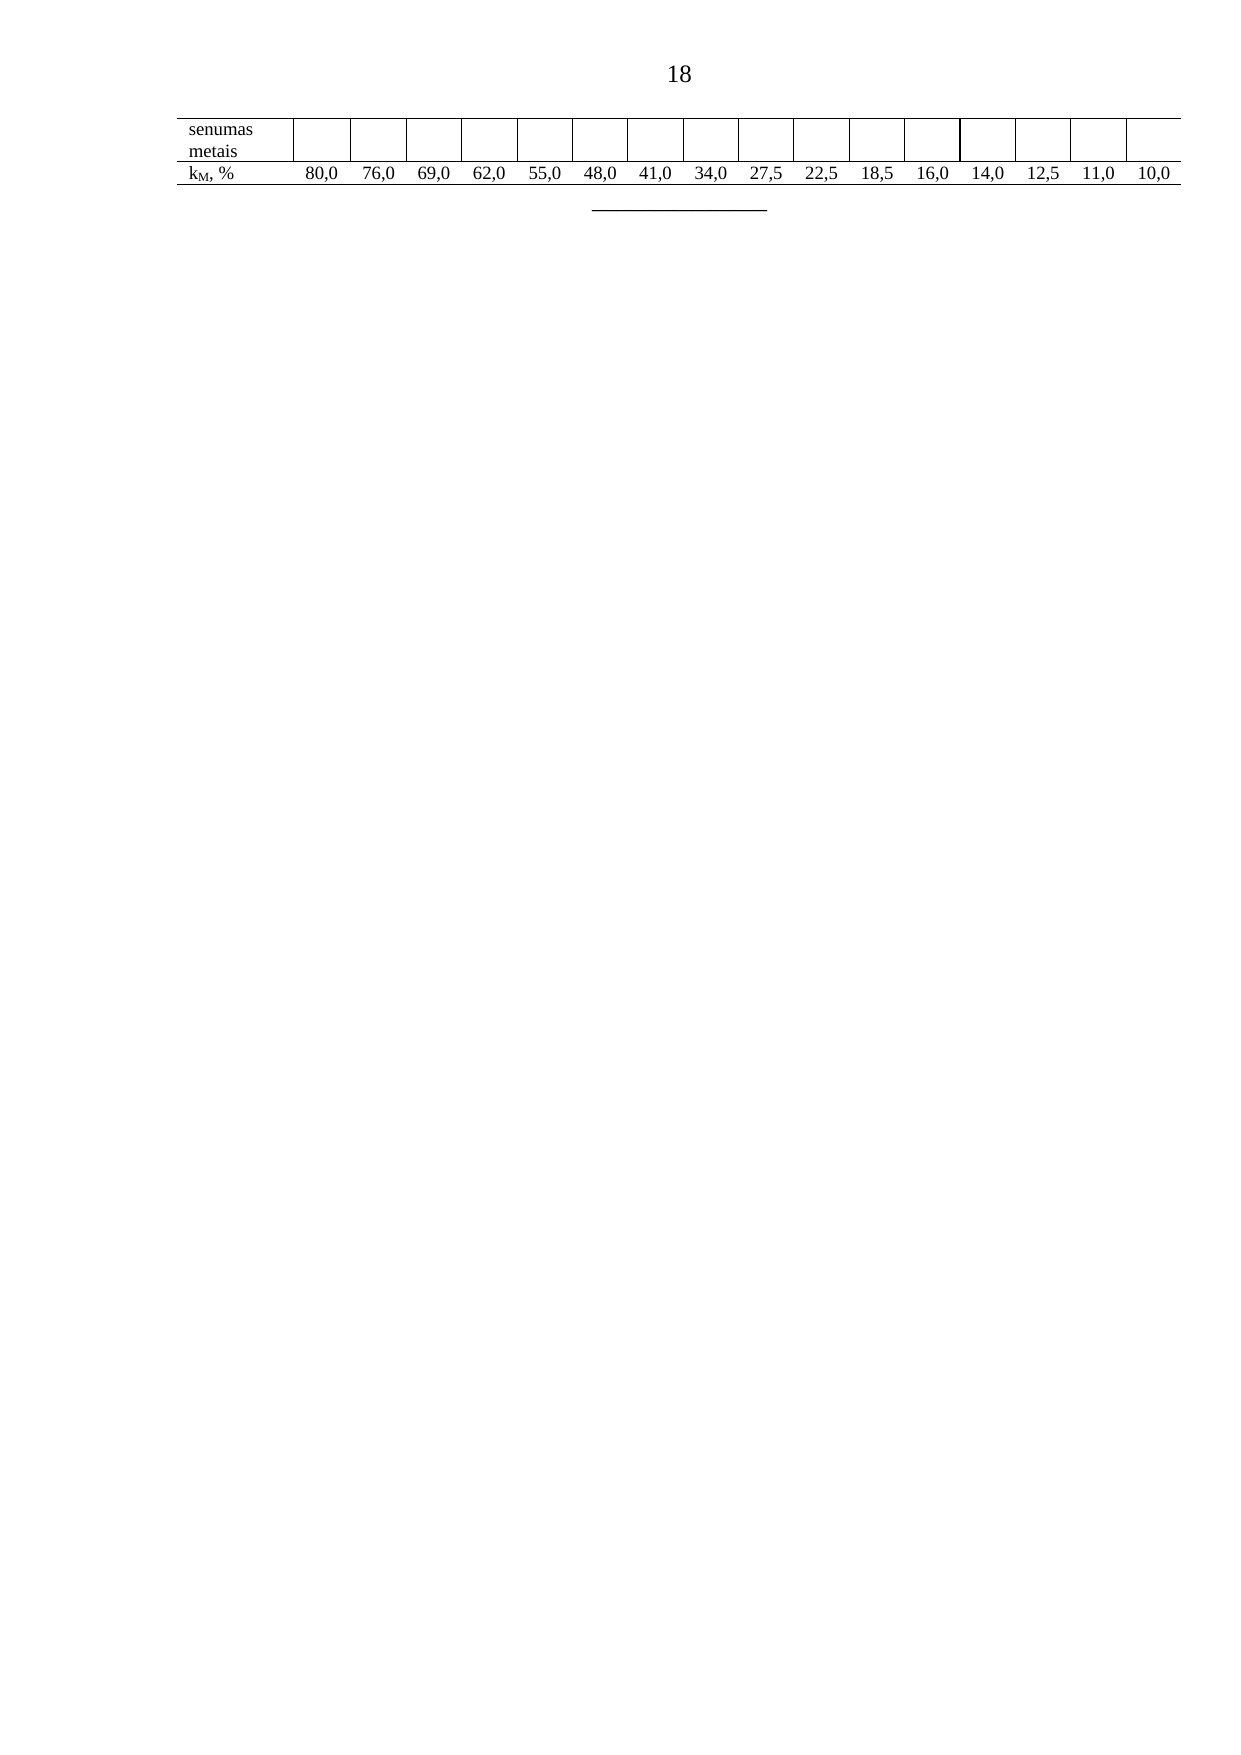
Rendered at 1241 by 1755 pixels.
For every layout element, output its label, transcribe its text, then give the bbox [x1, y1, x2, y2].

table_cell 55,0 [517, 162, 572, 184]
table_cell [905, 119, 959, 161]
table_cell [294, 119, 350, 161]
table_cell [1071, 119, 1126, 161]
table_cell [961, 119, 1015, 161]
table_cell 76,0 [351, 162, 406, 184]
table_cell 80,0 [294, 162, 351, 184]
table_cell 48,0 [573, 162, 628, 184]
table_cell 12,5 [1015, 162, 1071, 184]
table_cell [684, 119, 738, 161]
table_cell 62,0 [461, 162, 517, 184]
table_cell 16,0 [905, 162, 960, 184]
table_cell [462, 119, 517, 161]
table_cell [850, 119, 904, 161]
table_cell 14,0 [960, 162, 1015, 184]
table_cell [1127, 119, 1181, 161]
table_cell 18,5 [849, 162, 905, 184]
table_cell [518, 119, 572, 161]
table_cell 27,5 [738, 162, 794, 184]
text ______________ [177, 185, 1181, 214]
table_cell 41,0 [628, 162, 683, 184]
table_cell [573, 119, 627, 161]
table_cell [1016, 119, 1070, 161]
table_cell kM, % [177, 162, 294, 184]
table_cell [407, 119, 461, 161]
table_cell 11,0 [1071, 162, 1126, 184]
table_cell 69,0 [406, 162, 461, 184]
table_cell [628, 119, 683, 161]
table_cell 10,0 [1126, 162, 1181, 184]
table_cell [794, 119, 849, 161]
table_cell [739, 119, 793, 161]
table_cell 34,0 [683, 162, 738, 184]
table_cell 22,5 [794, 162, 849, 184]
table_cell senumas metais [177, 119, 293, 161]
table_cell [351, 119, 406, 161]
